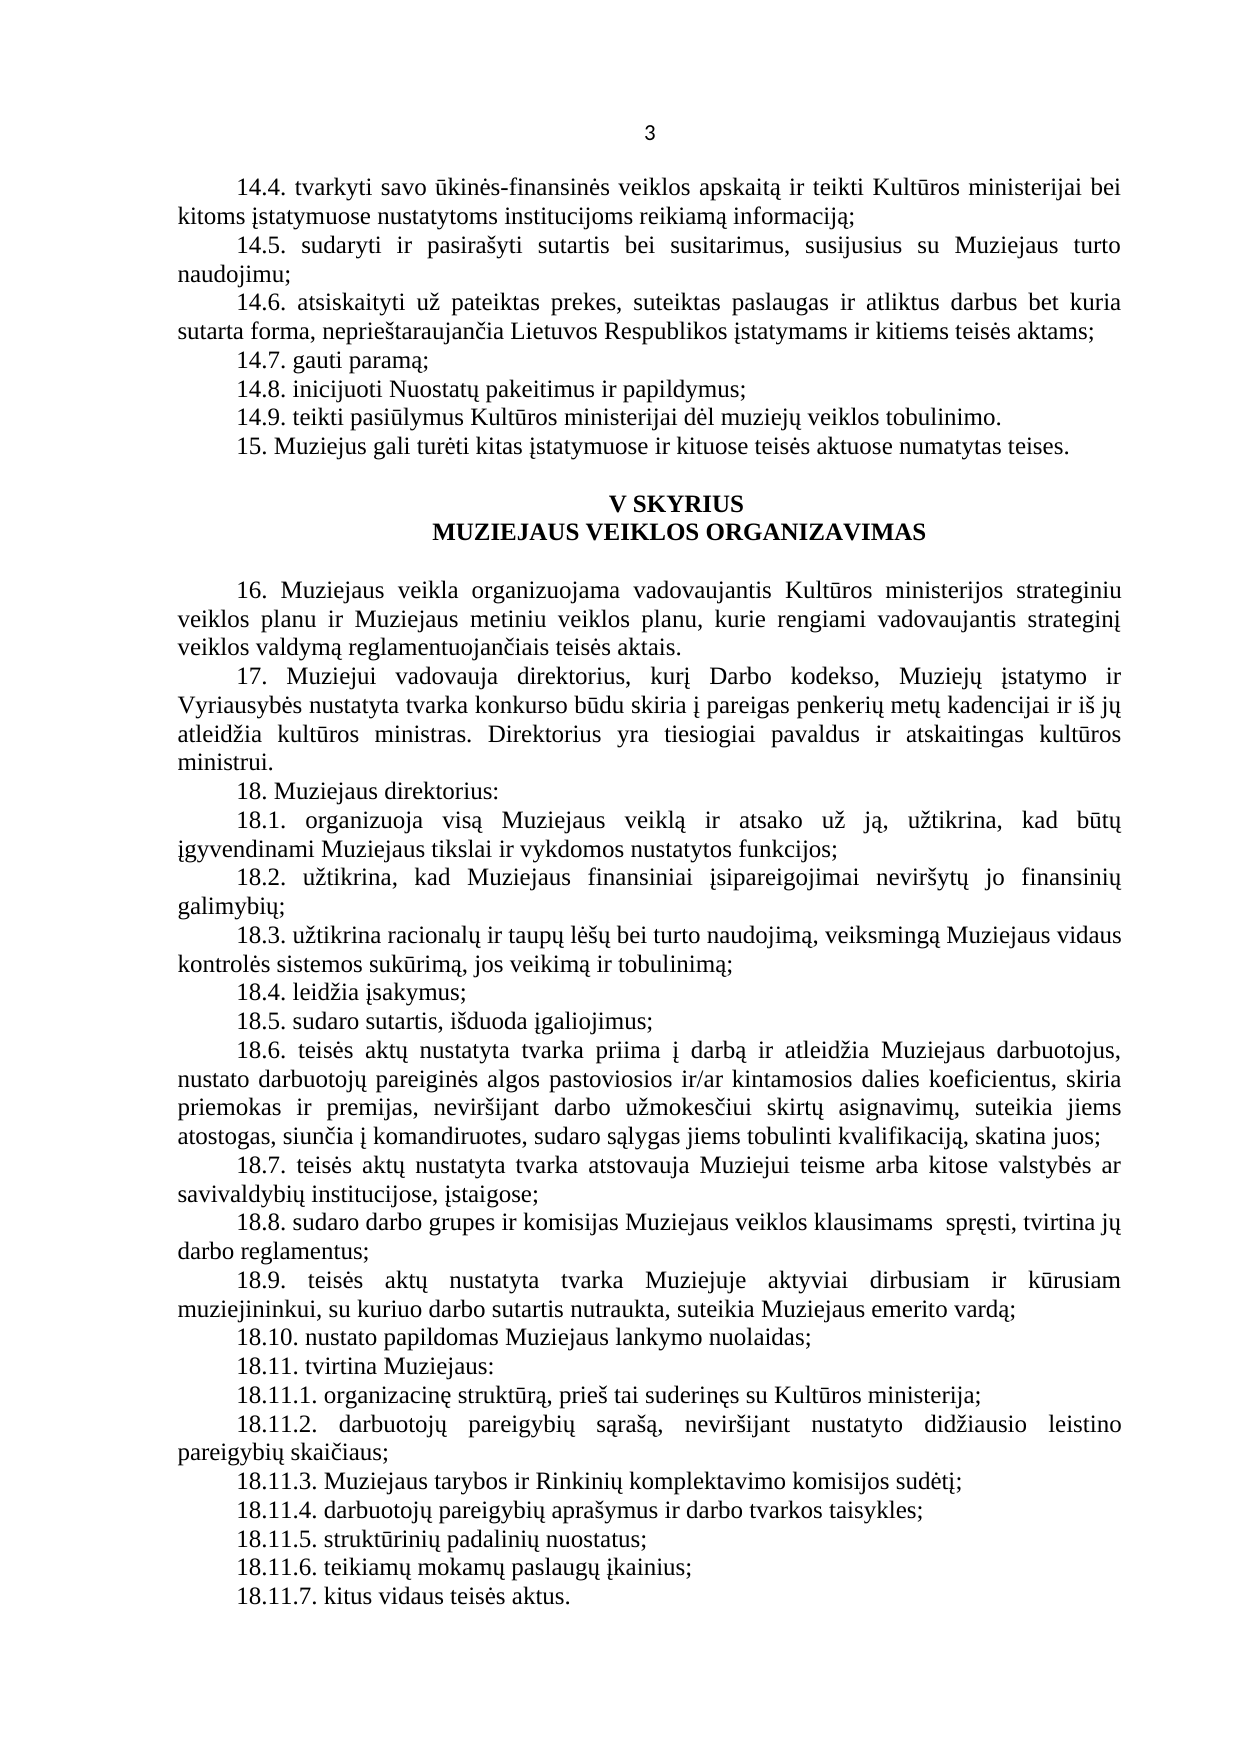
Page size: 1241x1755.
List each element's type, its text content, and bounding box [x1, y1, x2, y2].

text 18.11. tvirtina Muziejaus: [177, 1351, 1122, 1380]
text 18.5. sudaro sutartis, išduoda įgaliojimus; [177, 1006, 1122, 1035]
text 18.11.5. struktūrinių padalinių nuostatus; [177, 1524, 1122, 1552]
text 14.4. tvarkyti savo ūkinės-finansinės veiklos apskaitą ir teikti Kultūros ministerijai bei kitoms įstatymuose nustatytoms institucijoms reikiamą informaciją; [177, 172, 1122, 230]
text 18.9. teisės aktų nustatyta tvarka Muziejuje aktyviai dirbusiam ir kūrusiam muziejininkui, su kuriuo darbo sutartis nutraukta, suteikia Muziejaus emerito vardą; [177, 1265, 1122, 1322]
text 18.11.7. kitus vidaus teisės aktus. [177, 1581, 1122, 1610]
text 18.8. sudaro darbo grupes ir komisijas Muziejaus veiklos klausimams spręsti, tvirtina jų darbo reglamentus; [177, 1207, 1122, 1265]
text 14.5. sudaryti ir pasirašyti sutartis bei susitarimus, susijusius su Muziejaus turto naudojimu; [177, 230, 1122, 287]
text 18.7. teisės aktų nustatyta tvarka atstovauja Muziejui teisme arba kitose valstybės ar savivaldybių institucijose, įstaigose; [177, 1150, 1122, 1207]
text 18.11.1. organizacinę struktūrą, prieš tai suderinęs su Kultūros ministerija; [177, 1380, 1122, 1409]
text V SKYRIUS [177, 489, 1122, 517]
text 18.4. leidžia įsakymus; [177, 977, 1122, 1006]
text 18.11.4. darbuotojų pareigybių aprašymus ir darbo tvarkos taisykles; [177, 1495, 1122, 1524]
text 17. Muziejui vadovauja direktorius, kurį Darbo kodekso, Muziejų įstatymo ir Vyriausybės nustatyta tvarka konkurso būdu skiria į pareigas penkerių metų kadencijai ir iš jų atleidžia kultūros ministras. Direktorius yra tiesiogiai pavaldus ir atskaitingas kultūros ministrui. [177, 661, 1122, 776]
text 14.7. gauti paramą; [177, 345, 1122, 374]
text 14.6. atsiskaityti už pateiktas prekes, suteiktas paslaugas ir atliktus darbus bet kuria sutarta forma, neprieštaraujančia Lietuvos Respublikos įstatymams ir kitiems teisės aktams; [177, 287, 1122, 345]
text 15. Muziejus gali turėti kitas įstatymuose ir kituose teisės aktuose numatytas teises. [177, 431, 1122, 460]
text 16. Muziejaus veikla organizuojama vadovaujantis Kultūros ministerijos strateginiu veiklos planu ir Muziejaus metiniu veiklos planu, kurie rengiami vadovaujantis strateginį veiklos valdymą reglamentuojančiais teisės aktais. [177, 575, 1122, 661]
text 18.3. užtikrina racionalų ir taupų lėšų bei turto naudojimą, veiksmingą Muziejaus vidaus kontrolės sistemos sukūrimą, jos veikimą ir tobulinimą; [177, 920, 1122, 977]
text 18.11.3. Muziejaus tarybos ir Rinkinių komplektavimo komisijos sudėtį; [177, 1466, 1122, 1495]
text 18. Muziejaus direktorius: [177, 776, 1122, 805]
text 18.11.2. darbuotojų pareigybių sąrašą, neviršijant nustatyto didžiausio leistino pareigybių skaičiaus; [177, 1409, 1122, 1466]
text 18.1. organizuoja visą Muziejaus veiklą ir atsako už ją, užtikrina, kad būtų įgyvendinami Muziejaus tikslai ir vykdomos nustatytos funkcijos; [177, 805, 1122, 862]
text 18.6. teisės aktų nustatyta tvarka priima į darbą ir atleidžia Muziejaus darbuotojus, nustato darbuotojų pareiginės algos pastoviosios ir/ar kintamosios dalies koeficientus, skiria priemokas ir premijas, neviršijant darbo užmokesčiui skirtų asignavimų, suteikia jiems atostogas, siunčia į komandiruotes, sudaro sąlygas jiems tobulinti kvalifikaciją, skatina juos; [177, 1035, 1122, 1150]
text 18.11.6. teikiamų mokamų paslaugų įkainius; [177, 1552, 1122, 1581]
text 14.8. inicijuoti Nuostatų pakeitimus ir papildymus; [177, 374, 1122, 402]
text MUZIEJAUS VEIKLOS ORGANIZAVIMAS [177, 517, 1122, 546]
text 14.9. teikti pasiūlymus Kultūros ministerijai dėl muziejų veiklos tobulinimo. [177, 402, 1122, 431]
text 18.10. nustato papildomas Muziejaus lankymo nuolaidas; [177, 1322, 1122, 1351]
text 18.2. užtikrina, kad Muziejaus finansiniai įsipareigojimai neviršytų jo finansinių galimybių; [177, 862, 1122, 920]
